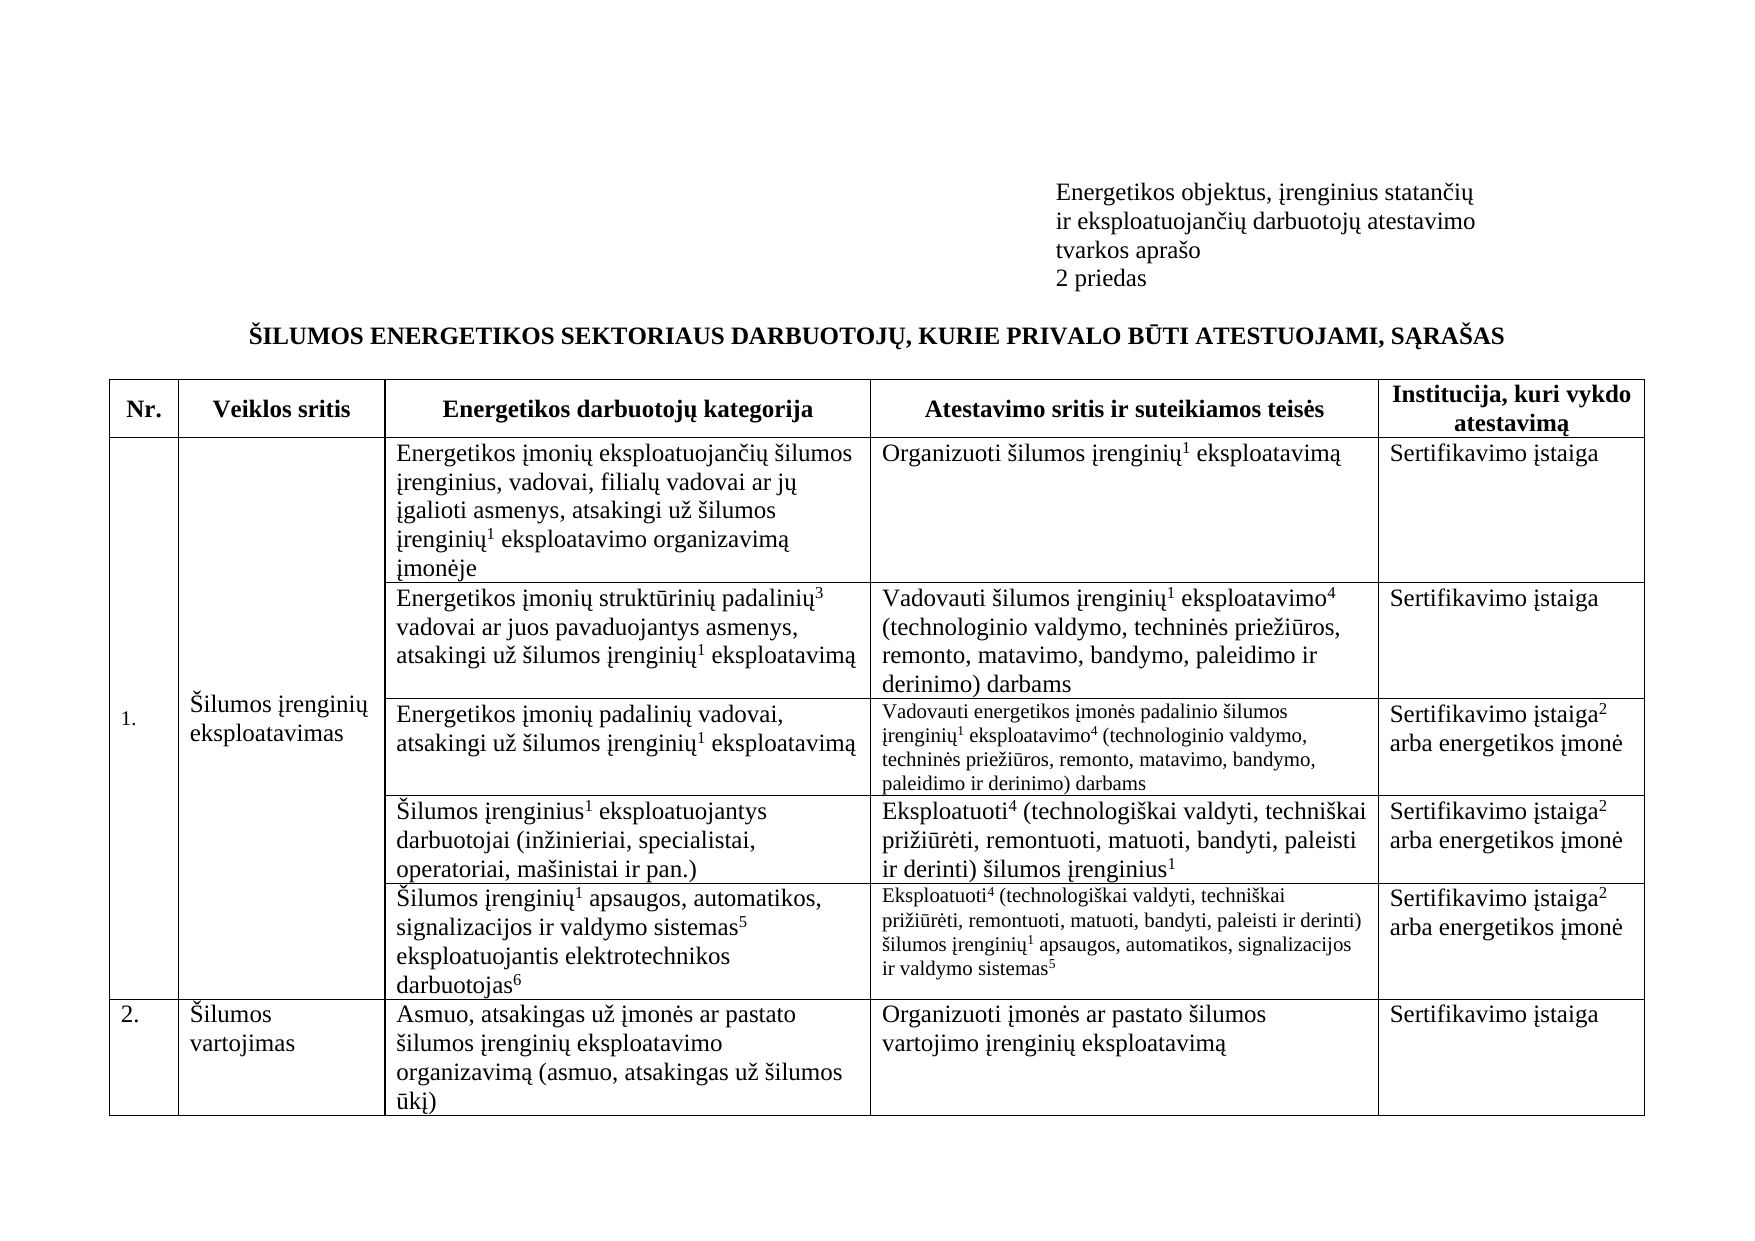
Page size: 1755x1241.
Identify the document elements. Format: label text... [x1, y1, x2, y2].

table_cell Sertifikavimo įstaiga [1379, 438, 1644, 582]
text ŠILUMOS ENERGETIKOS SEKTORIAUS DARBUOTOJŲ, KURIE PRIVALO BŪTI ATESTUOJAMI, SĄRAŠAS [118, 321, 1636, 350]
table_cell Energetikos įmonių struktūrinių padalinių3 vadovai ar juos pavaduojantys asmenys, atsakingi už šilumos įrenginių1 eksploatavimą [386, 583, 870, 698]
table_cell Šilumos įrenginius1 eksploatuojantys darbuotojai (inžinieriai, specialistai, operatoriai, mašinistai ir pan.) [386, 796, 870, 882]
table_header Energetikos darbuotojų kategorija [386, 380, 870, 437]
table_cell Šilumos įrenginių eksploatavimas [179, 438, 384, 998]
table_cell Eksploatuoti4 (technologiškai valdyti, techniškai prižiūrėti, remontuoti, matuoti, bandyti, paleisti ir derinti) šilumos įrenginius1 [871, 796, 1378, 882]
table_cell Šilumos vartojimas [179, 1000, 384, 1114]
table_header Nr. [110, 380, 178, 437]
table_header Institucija, kuri vykdo atestavimą [1379, 380, 1644, 437]
text ir eksploatuojančių darbuotojų atestavimo [1056, 206, 1636, 235]
table_cell 2. [110, 1000, 178, 1114]
text 2 priedas [1056, 263, 1636, 292]
table_cell Eksploatuoti4 (technologiškai valdyti, techniškai prižiūrėti, remontuoti, matuoti, bandyti, paleisti ir derinti) šilumos įrenginių1 apsaugos, automatikos, signalizacijos ir valdymo sistemas5 [871, 884, 1378, 998]
table_cell Sertifikavimo įstaiga2 arba energetikos įmonė [1379, 796, 1644, 882]
table_cell Energetikos įmonių eksploatuojančių šilumos įrenginius, vadovai, filialų vadovai ar jų įgalioti asmenys, atsakingi už šilumos įrenginių1 eksploatavimo organizavimą įmonėje [386, 438, 870, 582]
text Energetikos objektus, įrenginius statančių [1056, 177, 1636, 206]
table_cell Sertifikavimo įstaiga2 arba energetikos įmonė [1379, 699, 1644, 795]
table_cell 1. [110, 438, 178, 998]
table_header Atestavimo sritis ir suteikiamos teisės [871, 380, 1378, 437]
table_cell Sertifikavimo įstaiga [1379, 1000, 1644, 1114]
table_cell Organizuoti šilumos įrenginių1 eksploatavimą [871, 438, 1378, 582]
table_cell Šilumos įrenginių1 apsaugos, automatikos, signalizacijos ir valdymo sistemas5 eksploatuojantis elektrotechnikos darbuotojas6 [386, 884, 870, 998]
table_cell Sertifikavimo įstaiga2 arba energetikos įmonė [1379, 884, 1644, 998]
table_cell Organizuoti įmonės ar pastato šilumos vartojimo įrenginių eksploatavimą [871, 1000, 1378, 1114]
text tvarkos aprašo [1056, 235, 1636, 263]
table_header Veiklos sritis [179, 380, 384, 437]
table_cell Energetikos įmonių padalinių vadovai, atsakingi už šilumos įrenginių1 eksploatavimą [386, 699, 870, 795]
table_cell Asmuo, atsakingas už įmonės ar pastato šilumos įrenginių eksploatavimo organizavimą (asmuo, atsakingas už šilumos ūkį) [386, 1000, 870, 1114]
table_cell Vadovauti energetikos įmonės padalinio šilumos įrenginių1 eksploatavimo4 (technologinio valdymo, techninės priežiūros, remonto, matavimo, bandymo, paleidimo ir derinimo) darbams [871, 699, 1378, 795]
table_cell Vadovauti šilumos įrenginių1 eksploatavimo4 (technologinio valdymo, techninės priežiūros, remonto, matavimo, bandymo, paleidimo ir derinimo) darbams [871, 583, 1378, 698]
table_cell Sertifikavimo įstaiga [1379, 583, 1644, 698]
